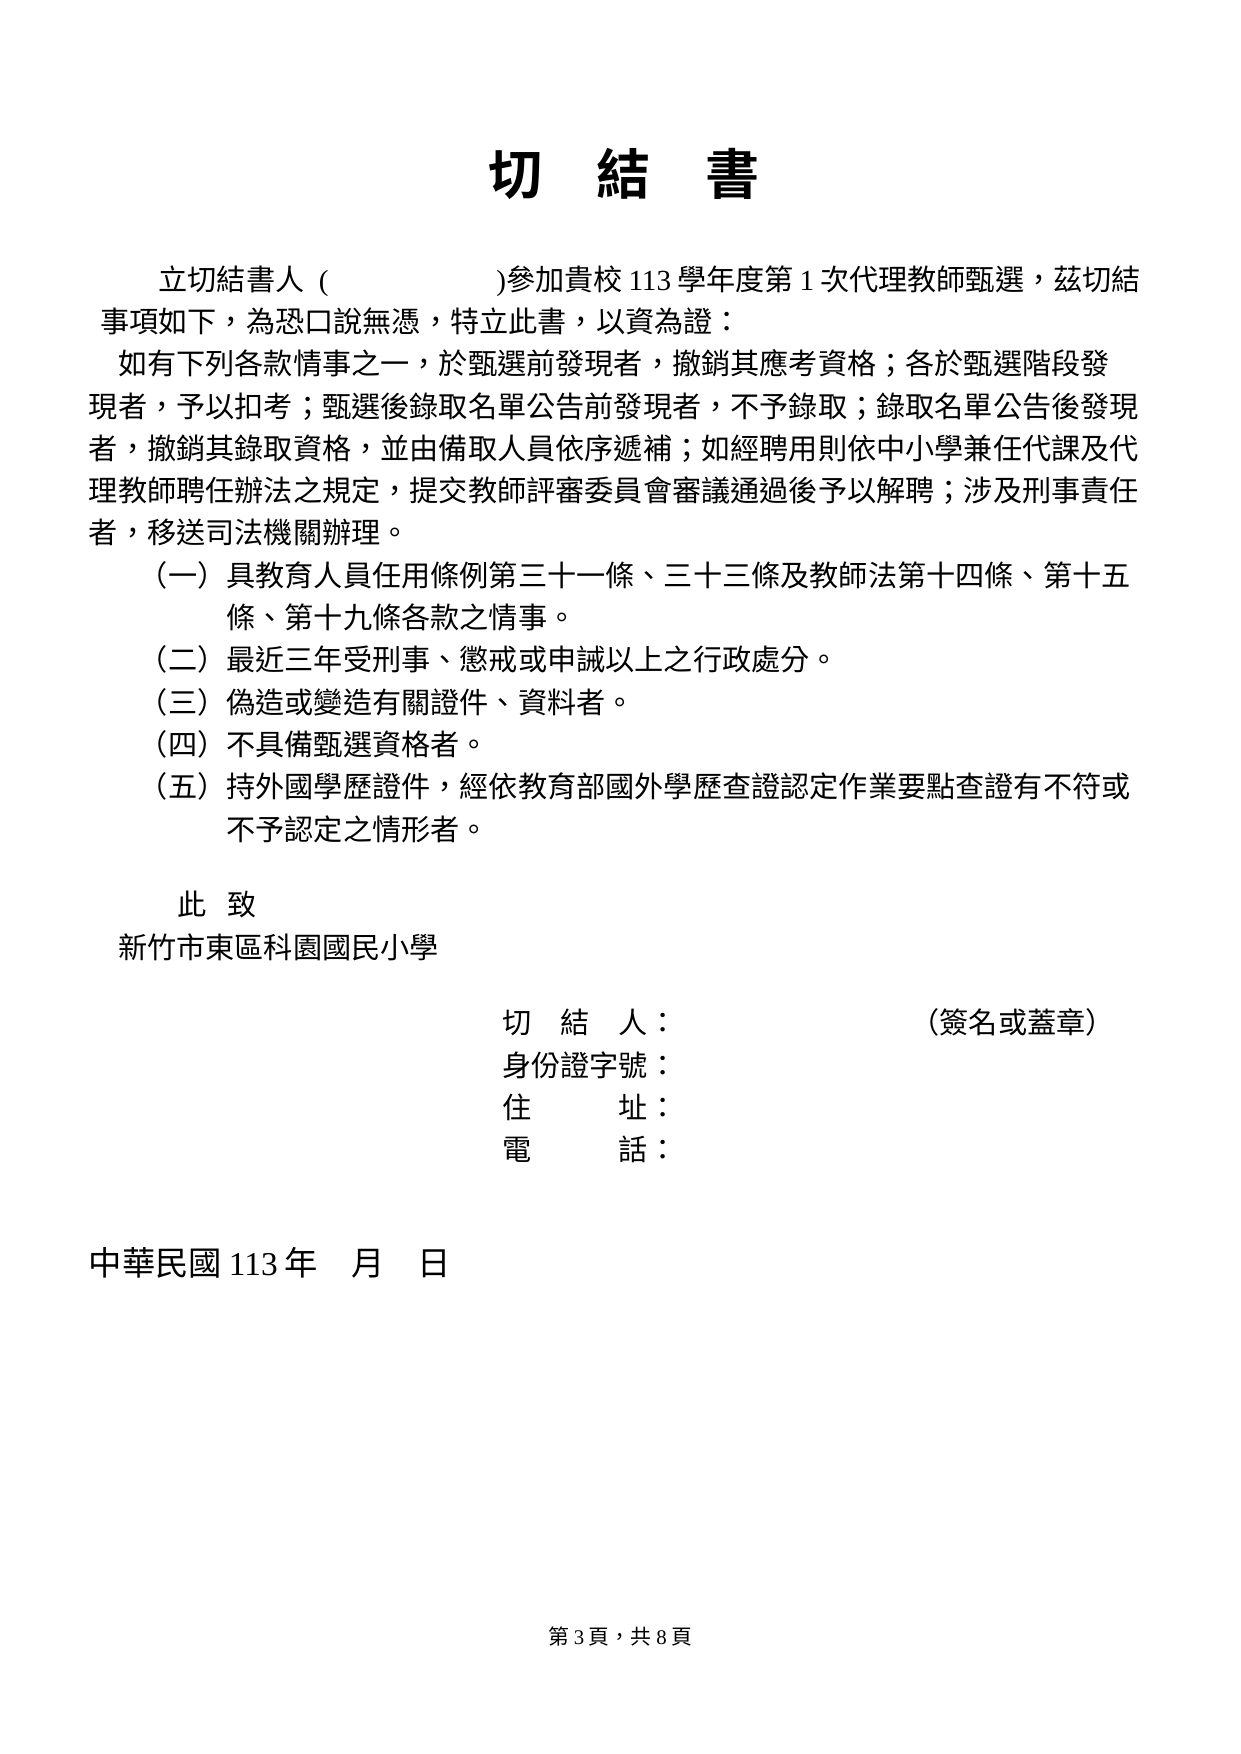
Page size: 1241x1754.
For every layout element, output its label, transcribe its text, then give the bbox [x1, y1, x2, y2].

subtitle 此致 [177, 882, 1152, 924]
subtitle 立切結書人 ( )參加貴校113學年度第1次代理教師甄選，茲切結事項如下，為恐口說無憑，特立此書，以資為證： [100, 256, 1152, 341]
subtitle （五）持外國學歷證件，經依教育部國外學歷查證認定作業要點查證有不符或不予認定之情形者。 [139, 764, 1152, 848]
subtitle 如有下列各款情事之一，於甄選前發現者，撤銷其應考資格；各於甄選階段發 [89, 341, 1152, 383]
subtitle （三）偽造或變造有關證件、資料者。 [139, 679, 1152, 721]
subtitle 現者，予以扣考；甄選後錄取名單公告前發現者，不予錄取；錄取名單公告後發現 [89, 383, 1152, 425]
subtitle 者，移送司法機關辦理。 [89, 510, 1152, 552]
subtitle （一）具教育人員任用條例第三十一條、三十三條及教師法第十四條、第十五條、第十九條各款之情事。 [139, 552, 1152, 637]
subtitle （四）不具備甄選資格者。 [139, 721, 1152, 764]
subtitle （二）最近三年受刑事、懲戒或申誡以上之行政處分。 [139, 637, 1152, 679]
subtitle 切 結 人： （簽名或蓋章） [502, 1000, 1152, 1042]
subtitle 住 址： [502, 1084, 1152, 1127]
text 切 結 書 [89, 98, 1152, 223]
subtitle 中華民國113年 月 日 [89, 1236, 1152, 1284]
subtitle 新竹市東區科園國民小學 [89, 924, 1152, 966]
subtitle 電 話： [502, 1127, 1152, 1169]
subtitle 理教師聘任辦法之規定，提交教師評審委員會審議通過後予以解聘；涉及刑事責任 [89, 468, 1152, 510]
subtitle 身份證字號： [502, 1042, 1152, 1084]
subtitle 者，撤銷其錄取資格，並由備取人員依序遞補；如經聘用則依中小學兼任代課及代 [89, 425, 1152, 468]
